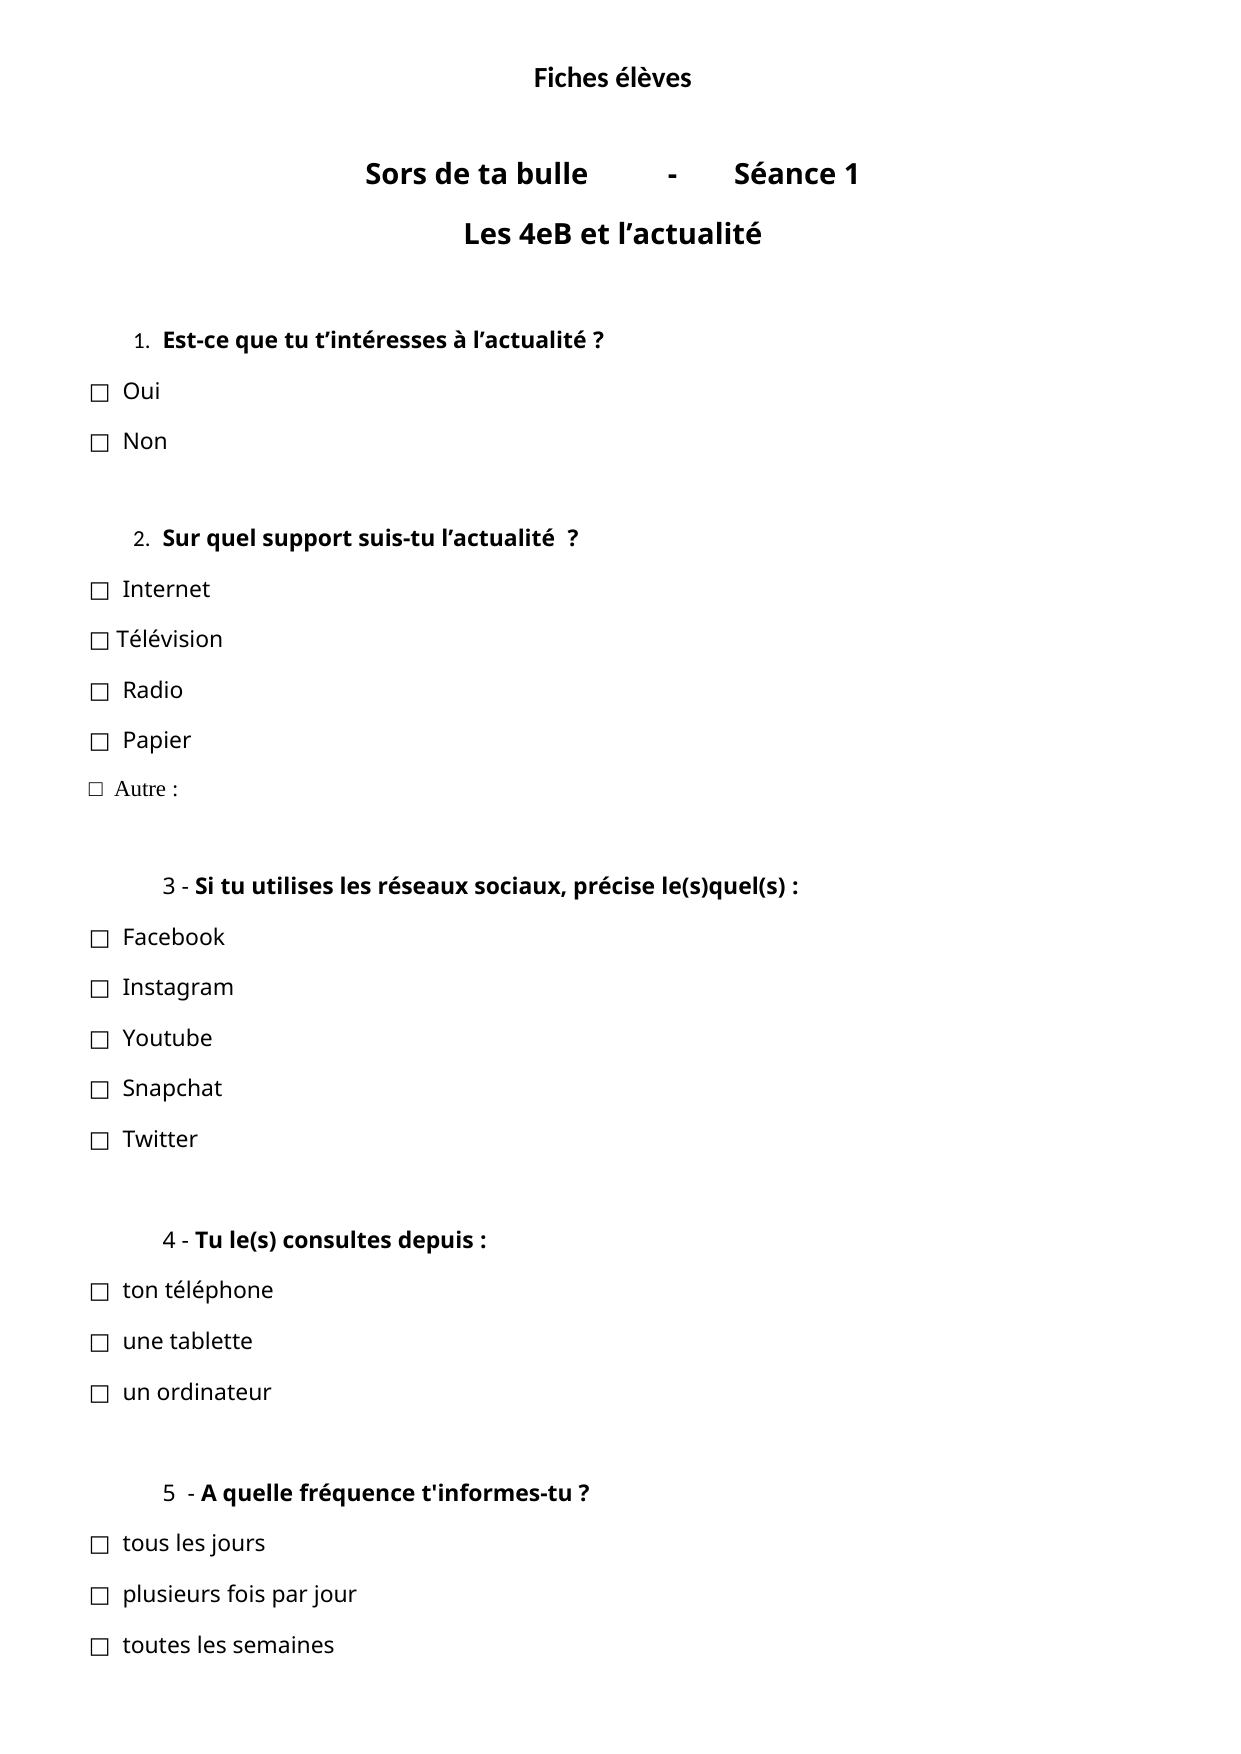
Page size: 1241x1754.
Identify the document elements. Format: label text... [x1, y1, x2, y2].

subtitle Fiches élèves [89, 59, 1137, 95]
text Les 4eB et l’actualité [89, 213, 1137, 253]
text 5 - A quelle fréquence t'informes-tu ? [89, 1477, 1137, 1508]
text □ Télévision [89, 623, 1137, 655]
list Est-ce que tu t’intéresses à l’actualité ? [133, 324, 1137, 355]
text □ Facebook [89, 921, 1137, 952]
text 4 - Tu le(s) consultes depuis : [89, 1224, 1137, 1255]
text 3 - Si tu utilises les réseaux sociaux, précise le(s)quel(s) : [89, 870, 1137, 902]
text □ Oui [89, 374, 1137, 406]
text □ tous les jours [89, 1527, 1137, 1558]
text □ Radio [89, 674, 1137, 705]
text □ Autre : [89, 775, 1137, 801]
text □ Snapchat [89, 1072, 1137, 1104]
text □ Instagram [89, 971, 1137, 1003]
text Sors de ta bulle - Séance 1 [89, 153, 1137, 193]
list Sur quel support suis-tu l’actualité ? [133, 522, 1137, 554]
text □ Twitter [89, 1123, 1137, 1154]
text □ plusieurs fois par jour [89, 1578, 1137, 1609]
text □ Non [89, 425, 1137, 456]
text □ ton téléphone [89, 1274, 1137, 1306]
text □ toutes les semaines [89, 1628, 1137, 1660]
text □ Youtube [89, 1022, 1137, 1053]
text □ Papier [89, 724, 1137, 756]
text □ Internet [89, 573, 1137, 604]
text □ un ordinateur [89, 1376, 1137, 1407]
text □ une tablette [89, 1325, 1137, 1356]
